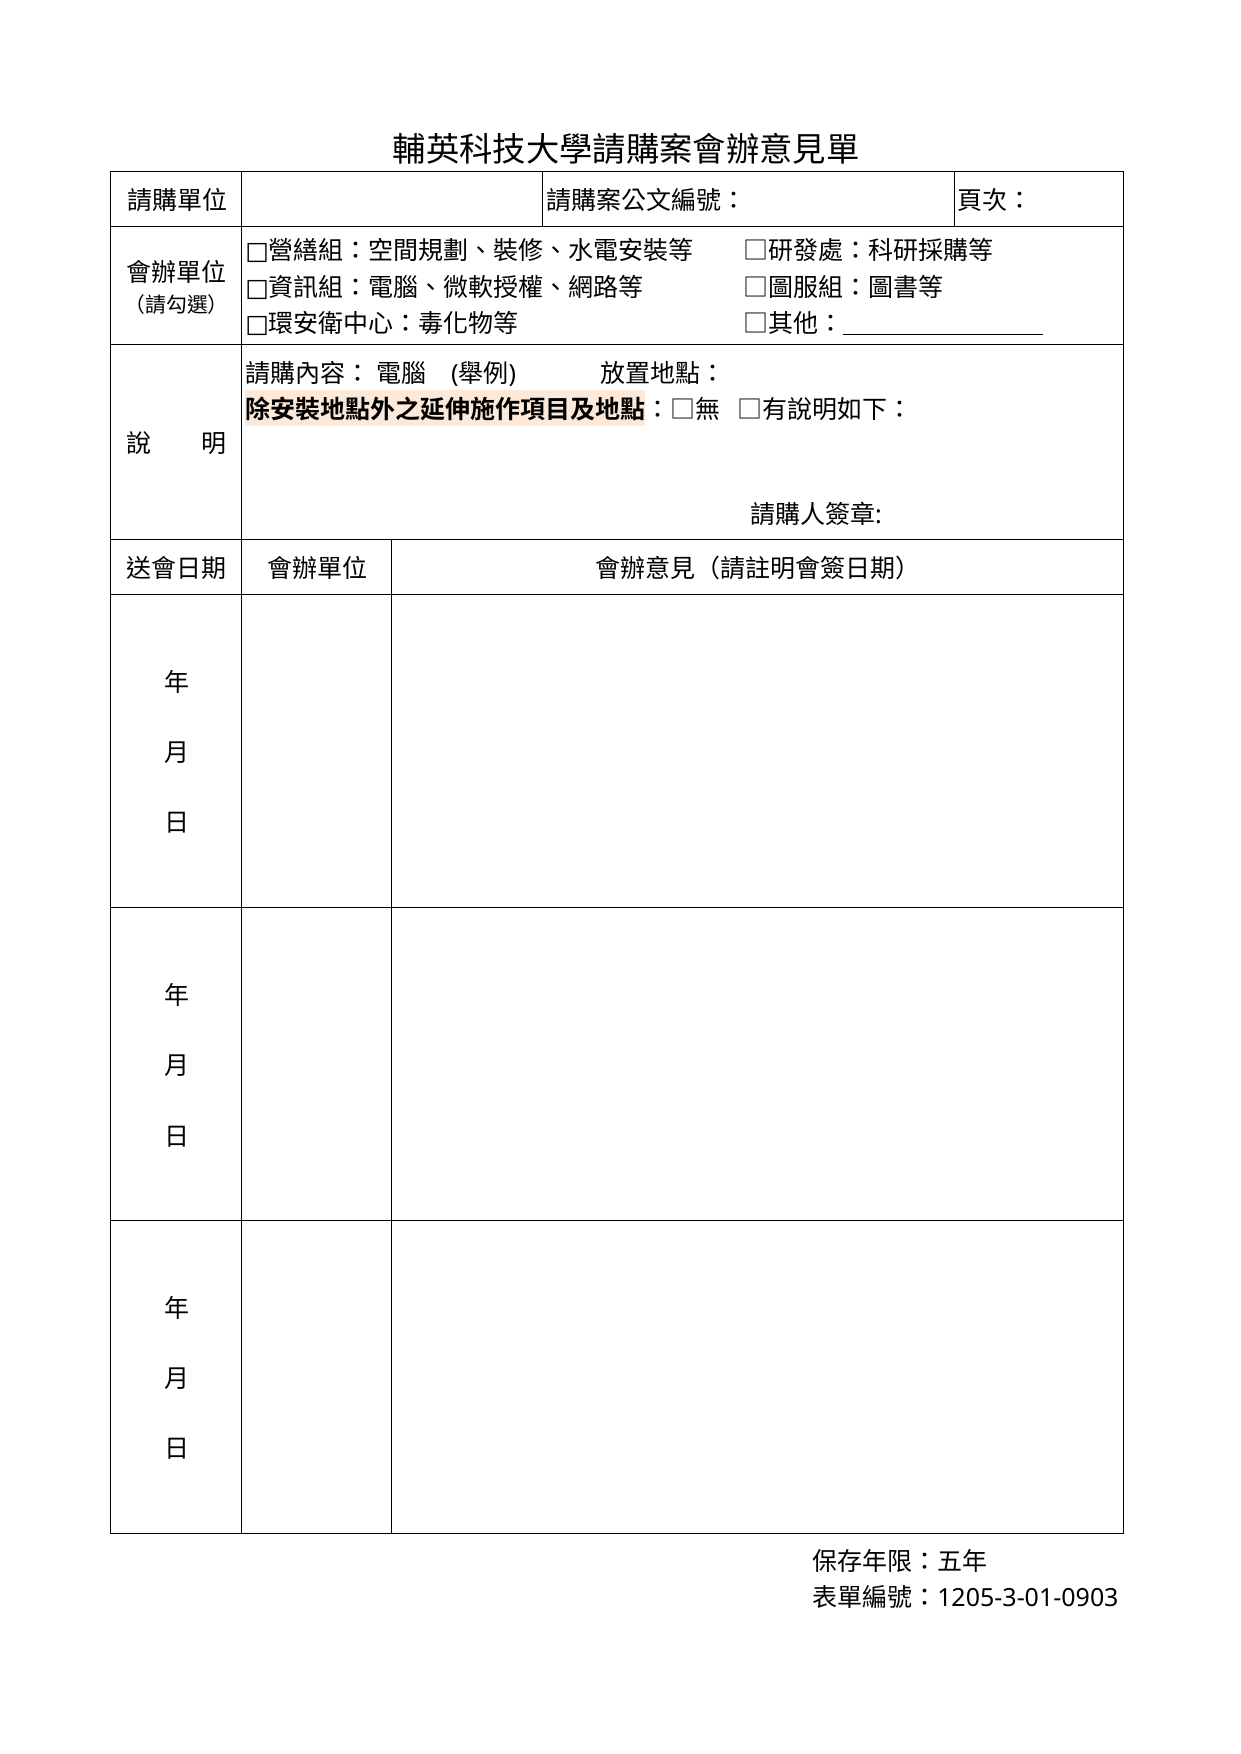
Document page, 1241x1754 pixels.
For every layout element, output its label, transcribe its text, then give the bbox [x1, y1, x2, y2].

table_cell 年 月 日 [111, 908, 241, 1220]
table_cell 請購內容： 電腦 (舉例) 放置地點： 除安裝地點外之延伸施作項目及地點：□無 □有說明如下： 請購人簽章: [242, 345, 1123, 539]
table_cell 會辦單位 [242, 540, 391, 594]
table_cell [392, 908, 1123, 1220]
table_cell 年 月 日 [111, 1221, 241, 1533]
table_cell [392, 1221, 1123, 1533]
table_cell [242, 908, 391, 1220]
table_cell 年 月 日 [111, 595, 241, 907]
table_header 頁次： [955, 172, 1123, 226]
table_cell 會辦單位 （請勾選） [111, 227, 241, 344]
table_cell 說 明 [111, 345, 241, 539]
table_cell 保存年限：五年 表單編號：1205-3-01-0903 [809, 1534, 1123, 1621]
table_cell [392, 595, 1123, 907]
text 輔英科技大學請購案會辦意見單 [130, 123, 1122, 171]
table_header 請購單位 [111, 172, 241, 226]
table_cell 送會日期 [111, 540, 241, 594]
table_cell [242, 1534, 808, 1621]
table_cell □營繕組：空間規劃、裝修、水電安裝等 □研發處：科研採購等 □資訊組：電腦、微軟授權、網路等 □圖服組：圖書等 □環安衛中心：毒化物等 □其他：＿＿＿＿＿＿＿＿ [242, 227, 1123, 344]
table_cell 會辦意見（請註明會簽日期） [392, 540, 1123, 594]
table_header [242, 172, 542, 226]
table_cell [111, 1534, 242, 1621]
table_header 請購案公文編號： [543, 172, 954, 226]
table_cell [242, 1221, 391, 1533]
table_cell [242, 595, 391, 907]
